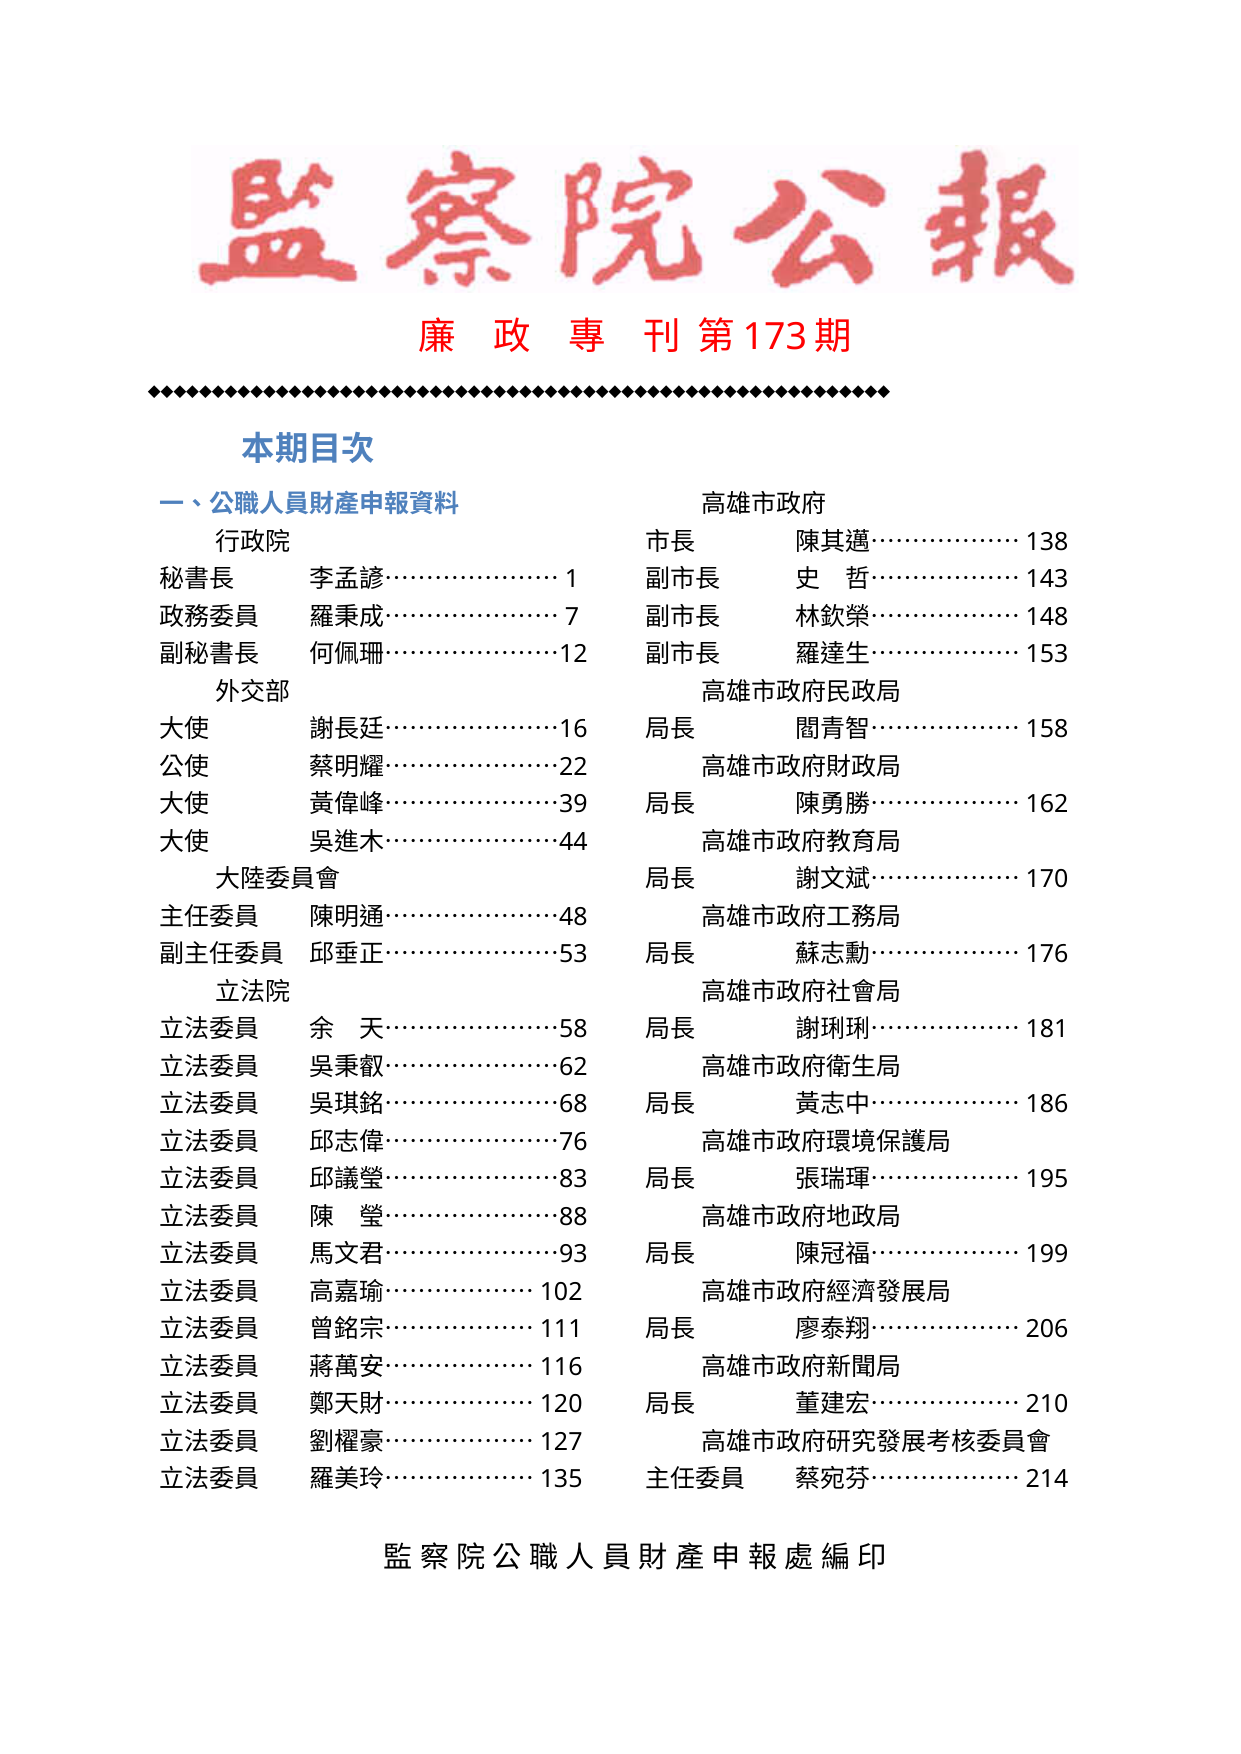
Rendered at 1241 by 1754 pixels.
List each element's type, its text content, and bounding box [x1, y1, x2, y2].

table_cell 立法院 [148, 971, 633, 1008]
table_cell 市長 陳其邁……………… 138 [634, 521, 1119, 558]
table_cell 副市長 羅達生……………… 153 [634, 633, 1119, 671]
table_cell 局長 黃志中……………… 186 [634, 1083, 1119, 1121]
table_cell 政務委員 羅秉成………………… 7 [148, 596, 633, 633]
table_cell 局長 蘇志勳……………… 176 [634, 933, 1119, 971]
table_cell 大使 吳進木…………………44 [148, 821, 633, 858]
table_cell 高雄市政府社會局 [634, 971, 1119, 1008]
table_cell 高雄市政府民政局 [634, 671, 1119, 708]
table_cell 局長 謝琍琍……………… 181 [634, 1008, 1119, 1046]
table_cell 高雄市政府環境保護局 [634, 1121, 1119, 1158]
table_cell 主任委員 蔡宛芬……………… 214 [634, 1458, 1119, 1496]
table_cell 大使 黃偉峰…………………39 [148, 783, 633, 821]
text 監 察 院 公 職 人 員 財 產 申 報 處 編 印 [148, 1533, 1122, 1576]
table_cell 局長 陳冠福……………… 199 [634, 1233, 1119, 1271]
table_header 高雄市政府 [634, 483, 1119, 521]
table_cell 主任委員 陳明通…………………48 [148, 896, 633, 933]
table_cell 高雄市政府新聞局 [634, 1346, 1119, 1383]
table_cell 行政院 [148, 521, 633, 558]
table_cell 外交部 [148, 671, 633, 708]
table_cell 立法委員 余 天…………………58 [148, 1008, 633, 1046]
table_cell 立法委員 馬文君…………………93 [148, 1233, 633, 1271]
table_cell 公使 蔡明耀…………………22 [148, 746, 633, 783]
table_cell 立法委員 劉櫂豪……………… 127 [148, 1421, 633, 1458]
table_cell 高雄市政府財政局 [634, 746, 1119, 783]
table_cell 立法委員 羅美玲……………… 135 [148, 1458, 633, 1496]
table_cell 立法委員 鄭天財……………… 120 [148, 1383, 633, 1421]
table_cell 立法委員 蔣萬安……………… 116 [148, 1346, 633, 1383]
table_cell 局長 廖泰翔……………… 206 [634, 1308, 1119, 1346]
table_cell 立法委員 邱議瑩…………………83 [148, 1158, 633, 1196]
table_cell 立法委員 邱志偉…………………76 [148, 1121, 633, 1158]
table_cell 高雄市政府研究發展考核委員會 [634, 1421, 1119, 1458]
text ◆◆◆◆◆◆◆◆◆◆◆◆◆◆◆◆◆◆◆◆◆◆◆◆◆◆◆◆◆◆◆◆◆◆◆◆◆◆◆◆◆◆◆◆◆◆◆◆◆◆◆◆◆◆◆◆◆◆ [148, 371, 1122, 408]
picture [191, 145, 1079, 293]
table_cell 秘書長 李孟諺………………… 1 [148, 558, 633, 596]
table_cell 局長 閻青智……………… 158 [634, 708, 1119, 746]
table_cell 大使 謝長廷…………………16 [148, 708, 633, 746]
table_cell 副市長 史 哲……………… 143 [634, 558, 1119, 596]
table_header 一、公職人員財產申報資料 [148, 483, 633, 521]
table_cell 大陸委員會 [148, 858, 633, 896]
table_cell 副主任委員 邱垂正…………………53 [148, 933, 633, 971]
table_cell 局長 張瑞琿……………… 195 [634, 1158, 1119, 1196]
table_cell 立法委員 吳秉叡…………………62 [148, 1046, 633, 1083]
text 本期目次 [148, 408, 1122, 483]
text 廉 政 專 刊 第173期 [148, 296, 1122, 371]
table_cell 局長 董建宏……………… 210 [634, 1383, 1119, 1421]
table_cell 高雄市政府教育局 [634, 821, 1119, 858]
table_cell 副秘書長 何佩珊…………………12 [148, 633, 633, 671]
table_cell 高雄市政府衛生局 [634, 1046, 1119, 1083]
table_cell 高雄市政府經濟發展局 [634, 1271, 1119, 1308]
table_cell 立法委員 曾銘宗……………… 111 [148, 1308, 633, 1346]
table_cell 立法委員 陳 瑩…………………88 [148, 1196, 633, 1233]
table_cell 局長 陳勇勝……………… 162 [634, 783, 1119, 821]
table_cell 局長 謝文斌……………… 170 [634, 858, 1119, 896]
table_cell 立法委員 吳琪銘…………………68 [148, 1083, 633, 1121]
table_cell 副市長 林欽榮……………… 148 [634, 596, 1119, 633]
table_cell 高雄市政府工務局 [634, 896, 1119, 933]
table_cell 高雄市政府地政局 [634, 1196, 1119, 1233]
table_cell 立法委員 高嘉瑜……………… 102 [148, 1271, 633, 1308]
